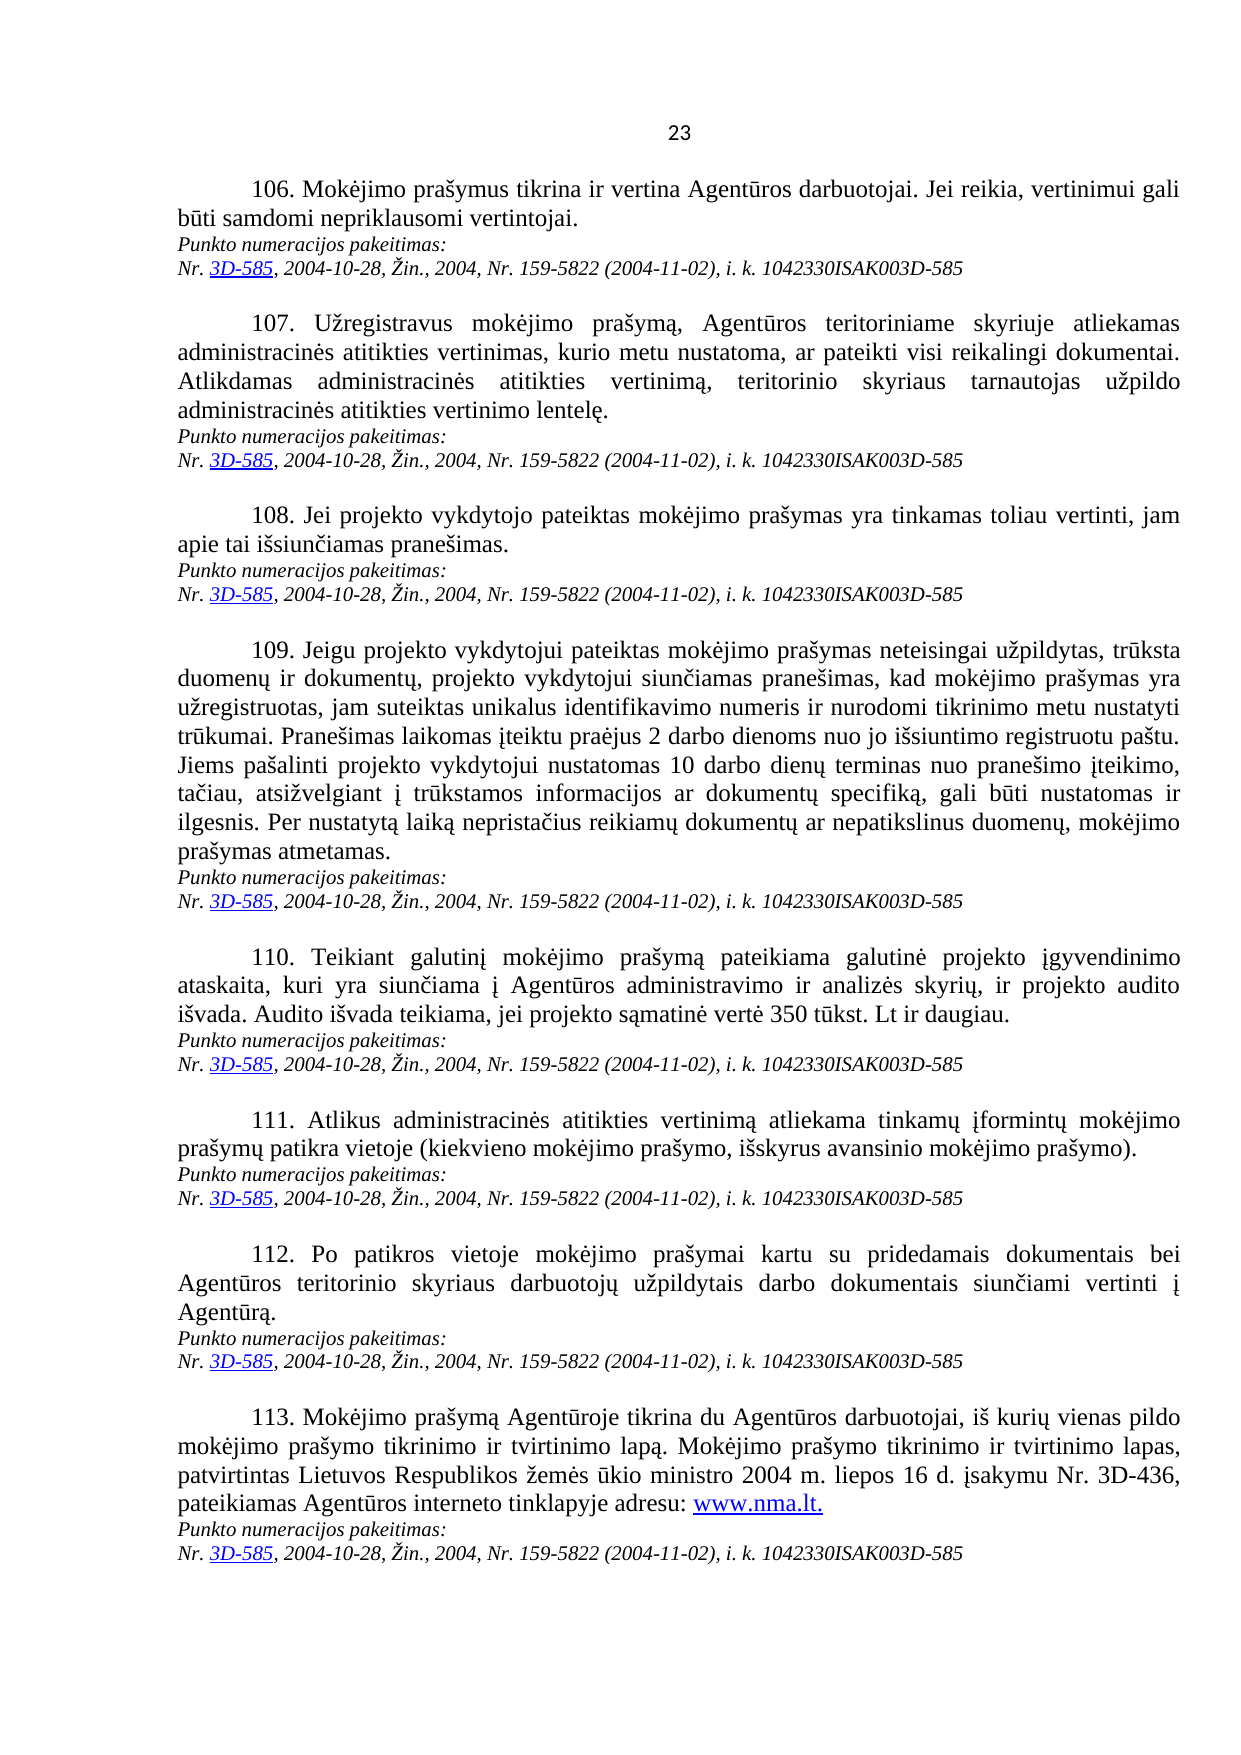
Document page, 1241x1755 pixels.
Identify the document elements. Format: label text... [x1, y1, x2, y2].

text 112. Po patikros vietoje mokėjimo prašymai kartu su pridedamais dokumentais bei Agentūros teritorinio skyriaus darbuotojų užpildytais darbo dokumentais siunčiami vertinti į Agentūrą. [177, 1239, 1181, 1325]
text Punkto numeracijos pakeitimas: [177, 558, 1181, 582]
text 106. Mokėjimo prašymus tikrina ir vertina Agentūros darbuotojai. Jei reikia, vertinimui gali būti samdomi nepriklausomi vertintojai. [177, 174, 1181, 232]
text Punkto numeracijos pakeitimas: [177, 1325, 1181, 1349]
text Nr. 3D-585, 2004-10-28, Žin., 2004, Nr. 159-5822 (2004-11-02), i. k. 1042330ISAK003D-585 [177, 582, 1181, 606]
text Nr. 3D-585, 2004-10-28, Žin., 2004, Nr. 159-5822 (2004-11-02), i. k. 1042330ISAK003D-585 [177, 889, 1181, 913]
text 111. Atlikus administracinės atitikties vertinimą atliekama tinkamų įformintų mokėjimo prašymų patikra vietoje (kiekvieno mokėjimo prašymo, išskyrus avansinio mokėjimo prašymo). [177, 1105, 1181, 1162]
text Punkto numeracijos pakeitimas: [177, 1517, 1181, 1541]
text 107. Užregistravus mokėjimo prašymą, Agentūros teritoriniame skyriuje atliekamas administracinės atitikties vertinimas, kurio metu nustatoma, ar pateikti visi reikalingi dokumentai. Atlikdamas administracinės atitikties vertinimą, teritorinio skyriaus tarnautojas užpildo administracinės atitikties vertinimo lentelę. [177, 308, 1181, 423]
text 109. Jeigu projekto vykdytojui pateiktas mokėjimo prašymas neteisingai užpildytas, trūksta duomenų ir dokumentų, projekto vykdytojui siunčiamas pranešimas, kad mokėjimo prašymas yra užregistruotas, jam suteiktas unikalus identifikavimo numeris ir nurodomi tikrinimo metu nustatyti trūkumai. Pranešimas laikomas įteiktu praėjus 2 darbo dienoms nuo jo išsiuntimo registruotu paštu. Jiems pašalinti projekto vykdytojui nustatomas 10 darbo dienų terminas nuo pranešimo įteikimo, tačiau, atsižvelgiant į trūkstamos informacijos ar dokumentų specifiką, gali būti nustatomas ir ilgesnis. Per nustatytą laiką nepristačius reikiamų dokumentų ar nepatikslinus duomenų, mokėjimo prašymas atmetamas. [177, 635, 1181, 865]
text Nr. 3D-585, 2004-10-28, Žin., 2004, Nr. 159-5822 (2004-11-02), i. k. 1042330ISAK003D-585 [177, 1349, 1181, 1373]
text Punkto numeracijos pakeitimas: [177, 423, 1181, 448]
text Nr. 3D-585, 2004-10-28, Žin., 2004, Nr. 159-5822 (2004-11-02), i. k. 1042330ISAK003D-585 [177, 1052, 1181, 1076]
text Nr. 3D-585, 2004-10-28, Žin., 2004, Nr. 159-5822 (2004-11-02), i. k. 1042330ISAK003D-585 [177, 448, 1181, 472]
text 113. Mokėjimo prašymą Agentūroje tikrina du Agentūros darbuotojai, iš kurių vienas pildo mokėjimo prašymo tikrinimo ir tvirtinimo lapą. Mokėjimo prašymo tikrinimo ir tvirtinimo lapas, patvirtintas Lietuvos Respublikos žemės ūkio ministro 2004 m. liepos 16 d. įsakymu Nr. 3D-436, pateikiamas Agentūros interneto tinklapyje adresu: www.nma.lt. [177, 1402, 1181, 1517]
text Punkto numeracijos pakeitimas: [177, 865, 1181, 889]
text Punkto numeracijos pakeitimas: [177, 1162, 1181, 1186]
text Nr. 3D-585, 2004-10-28, Žin., 2004, Nr. 159-5822 (2004-11-02), i. k. 1042330ISAK003D-585 [177, 256, 1181, 280]
text Punkto numeracijos pakeitimas: [177, 232, 1181, 256]
text 108. Jei projekto vykdytojo pateiktas mokėjimo prašymas yra tinkamas toliau vertinti, jam apie tai išsiunčiamas pranešimas. [177, 500, 1181, 558]
text 110. Teikiant galutinį mokėjimo prašymą pateikiama galutinė projekto įgyvendinimo ataskaita, kuri yra siunčiama į Agentūros administravimo ir analizės skyrių, ir projekto audito išvada. Audito išvada teikiama, jei projekto sąmatinė vertė 350 tūkst. Lt ir daugiau. [177, 942, 1181, 1028]
text Nr. 3D-585, 2004-10-28, Žin., 2004, Nr. 159-5822 (2004-11-02), i. k. 1042330ISAK003D-585 [177, 1186, 1181, 1210]
text Nr. 3D-585, 2004-10-28, Žin., 2004, Nr. 159-5822 (2004-11-02), i. k. 1042330ISAK003D-585 [177, 1541, 1181, 1565]
text Punkto numeracijos pakeitimas: [177, 1028, 1181, 1052]
